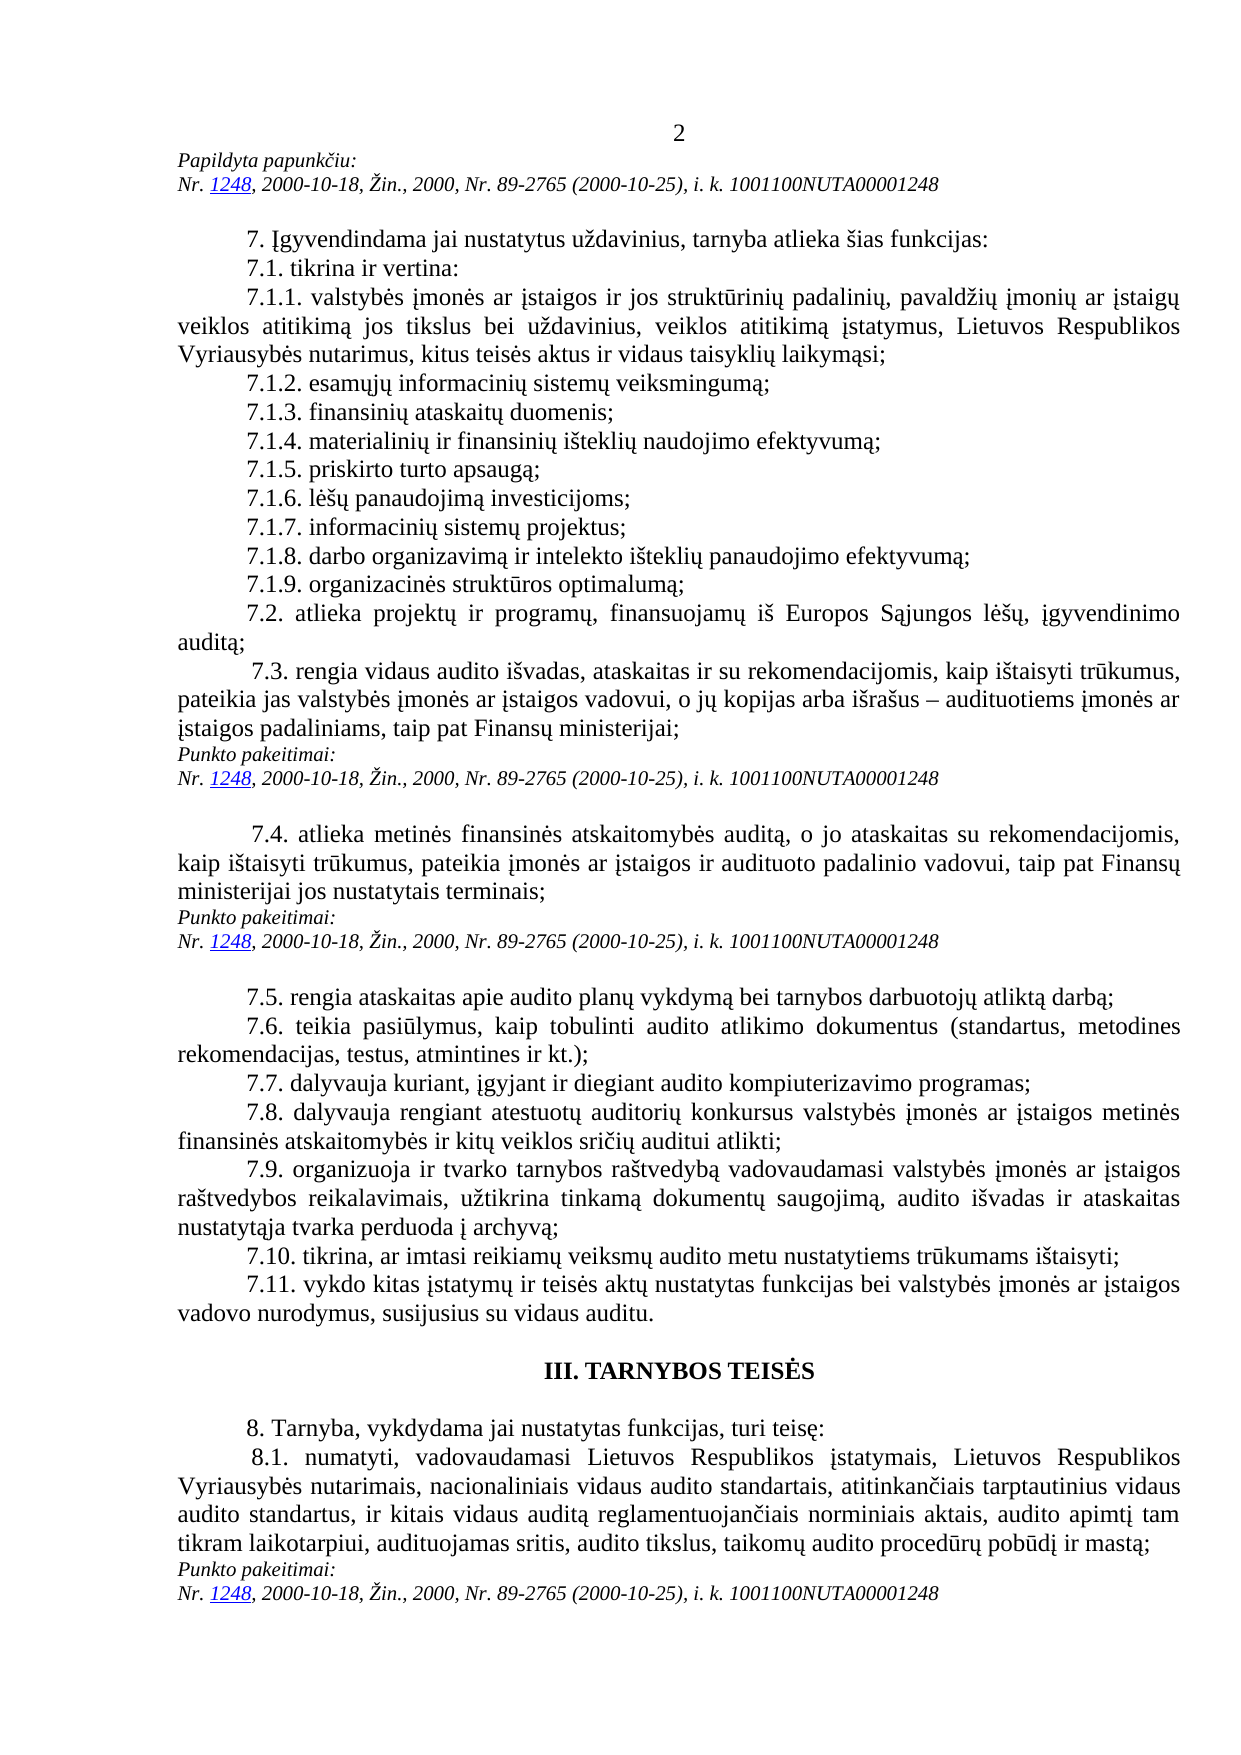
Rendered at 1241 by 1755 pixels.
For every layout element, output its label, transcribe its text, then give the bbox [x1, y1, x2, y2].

text 7.1.7. informacinių sistemų projektus; [177, 512, 1181, 541]
text 7.6. teikia pasiūlymus, kaip tobulinti audito atlikimo dokumentus (standartus, metodines rekomendacijas, testus, atmintines ir kt.); [177, 1011, 1181, 1068]
text 7.7. dalyvauja kuriant, įgyjant ir diegiant audito kompiuterizavimo programas; [177, 1068, 1181, 1097]
text Nr. 1248, 2000-10-18, Žin., 2000, Nr. 89-2765 (2000-10-25), i. k. 1001100NUTA00001248 [177, 929, 1181, 953]
text Punkto pakeitimai: [177, 1557, 1181, 1581]
text 7.1. tikrina ir vertina: [177, 253, 1181, 282]
text 7.1.3. finansinių ataskaitų duomenis; [177, 397, 1181, 426]
text Punkto pakeitimai: [177, 742, 1181, 766]
text 7.2. atlieka projektų ir programų, finansuojamų iš Europos Sąjungos lėšų, įgyvendinimo auditą; [177, 598, 1181, 656]
text 7.9. organizuoja ir tvarko tarnybos raštvedybą vadovaudamasi valstybės įmonės ar įstaigos raštvedybos reikalavimais, užtikrina tinkamą dokumentų saugojimą, audito išvadas ir ataskaitas nustatytąja tvarka perduoda į archyvą; [177, 1154, 1181, 1241]
text Nr. 1248, 2000-10-18, Žin., 2000, Nr. 89-2765 (2000-10-25), i. k. 1001100NUTA00001248 [177, 766, 1181, 790]
text 7.11. vykdo kitas įstatymų ir teisės aktų nustatytas funkcijas bei valstybės įmonės ar įstaigos vadovo nurodymus, susijusius su vidaus auditu. [177, 1269, 1181, 1327]
text Punkto pakeitimai: [177, 905, 1181, 929]
text Papildyta papunkčiu: [177, 148, 1181, 172]
text 7.1.1. valstybės įmonės ar įstaigos ir jos struktūrinių padalinių, pavaldžių įmonių ar įstaigų veiklos atitikimą jos tikslus bei uždavinius, veiklos atitikimą įstatymus, Lietuvos Respublikos Vyriausybės nutarimus, kitus teisės aktus ir vidaus taisyklių laikymąsi; [177, 282, 1181, 368]
text 7.1.6. lėšų panaudojimą investicijoms; [177, 483, 1181, 512]
text 7.4. atlieka metinės finansinės atskaitomybės auditą, o jo ataskaitas su rekomendacijomis, kaip ištaisyti trūkumus, pateikia įmonės ar įstaigos ir audituoto padalinio vadovui, taip pat Finansų ministerijai jos nustatytais terminais; [177, 819, 1181, 905]
text 8. Tarnyba, vykdydama jai nustatytas funkcijas, turi teisę: [177, 1413, 1181, 1442]
text Nr. 1248, 2000-10-18, Žin., 2000, Nr. 89-2765 (2000-10-25), i. k. 1001100NUTA00001248 [177, 172, 1181, 196]
text 7.3. rengia vidaus audito išvadas, ataskaitas ir su rekomendacijomis, kaip ištaisyti trūkumus, pateikia jas valstybės įmonės ar įstaigos vadovui, o jų kopijas arba išrašus – audituotiems įmonės ar įstaigos padaliniams, taip pat Finansų ministerijai; [177, 656, 1181, 742]
text Nr. 1248, 2000-10-18, Žin., 2000, Nr. 89-2765 (2000-10-25), i. k. 1001100NUTA00001248 [177, 1581, 1181, 1605]
text 8.1. numatyti, vadovaudamasi Lietuvos Respublikos įstatymais, Lietuvos Respublikos Vyriausybės nutarimais, nacionaliniais vidaus audito standartais, atitinkančiais tarptautinius vidaus audito standartus, ir kitais vidaus auditą reglamentuojančiais norminiais aktais, audito apimtį tam tikram laikotarpiui, audituojamas sritis, audito tikslus, taikomų audito procedūrų pobūdį ir mastą; [177, 1442, 1181, 1557]
text 7.1.5. priskirto turto apsaugą; [177, 454, 1181, 483]
text 7.5. rengia ataskaitas apie audito planų vykdymą bei tarnybos darbuotojų atliktą darbą; [177, 982, 1181, 1011]
text 7.1.2. esamųjų informacinių sistemų veiksmingumą; [177, 368, 1181, 397]
text III. TARNYBOS TEISĖS [177, 1356, 1181, 1384]
text 7.10. tikrina, ar imtasi reikiamų veiksmų audito metu nustatytiems trūkumams ištaisyti; [177, 1241, 1181, 1269]
text 7.1.8. darbo organizavimą ir intelekto išteklių panaudojimo efektyvumą; [177, 541, 1181, 569]
text 7.8. dalyvauja rengiant atestuotų auditorių konkursus valstybės įmonės ar įstaigos metinės finansinės atskaitomybės ir kitų veiklos sričių auditui atlikti; [177, 1097, 1181, 1154]
text 7.1.9. organizacinės struktūros optimalumą; [177, 569, 1181, 598]
text 7. Įgyvendindama jai nustatytus uždavinius, tarnyba atlieka šias funkcijas: [177, 224, 1181, 253]
text 7.1.4. materialinių ir finansinių išteklių naudojimo efektyvumą; [177, 426, 1181, 454]
